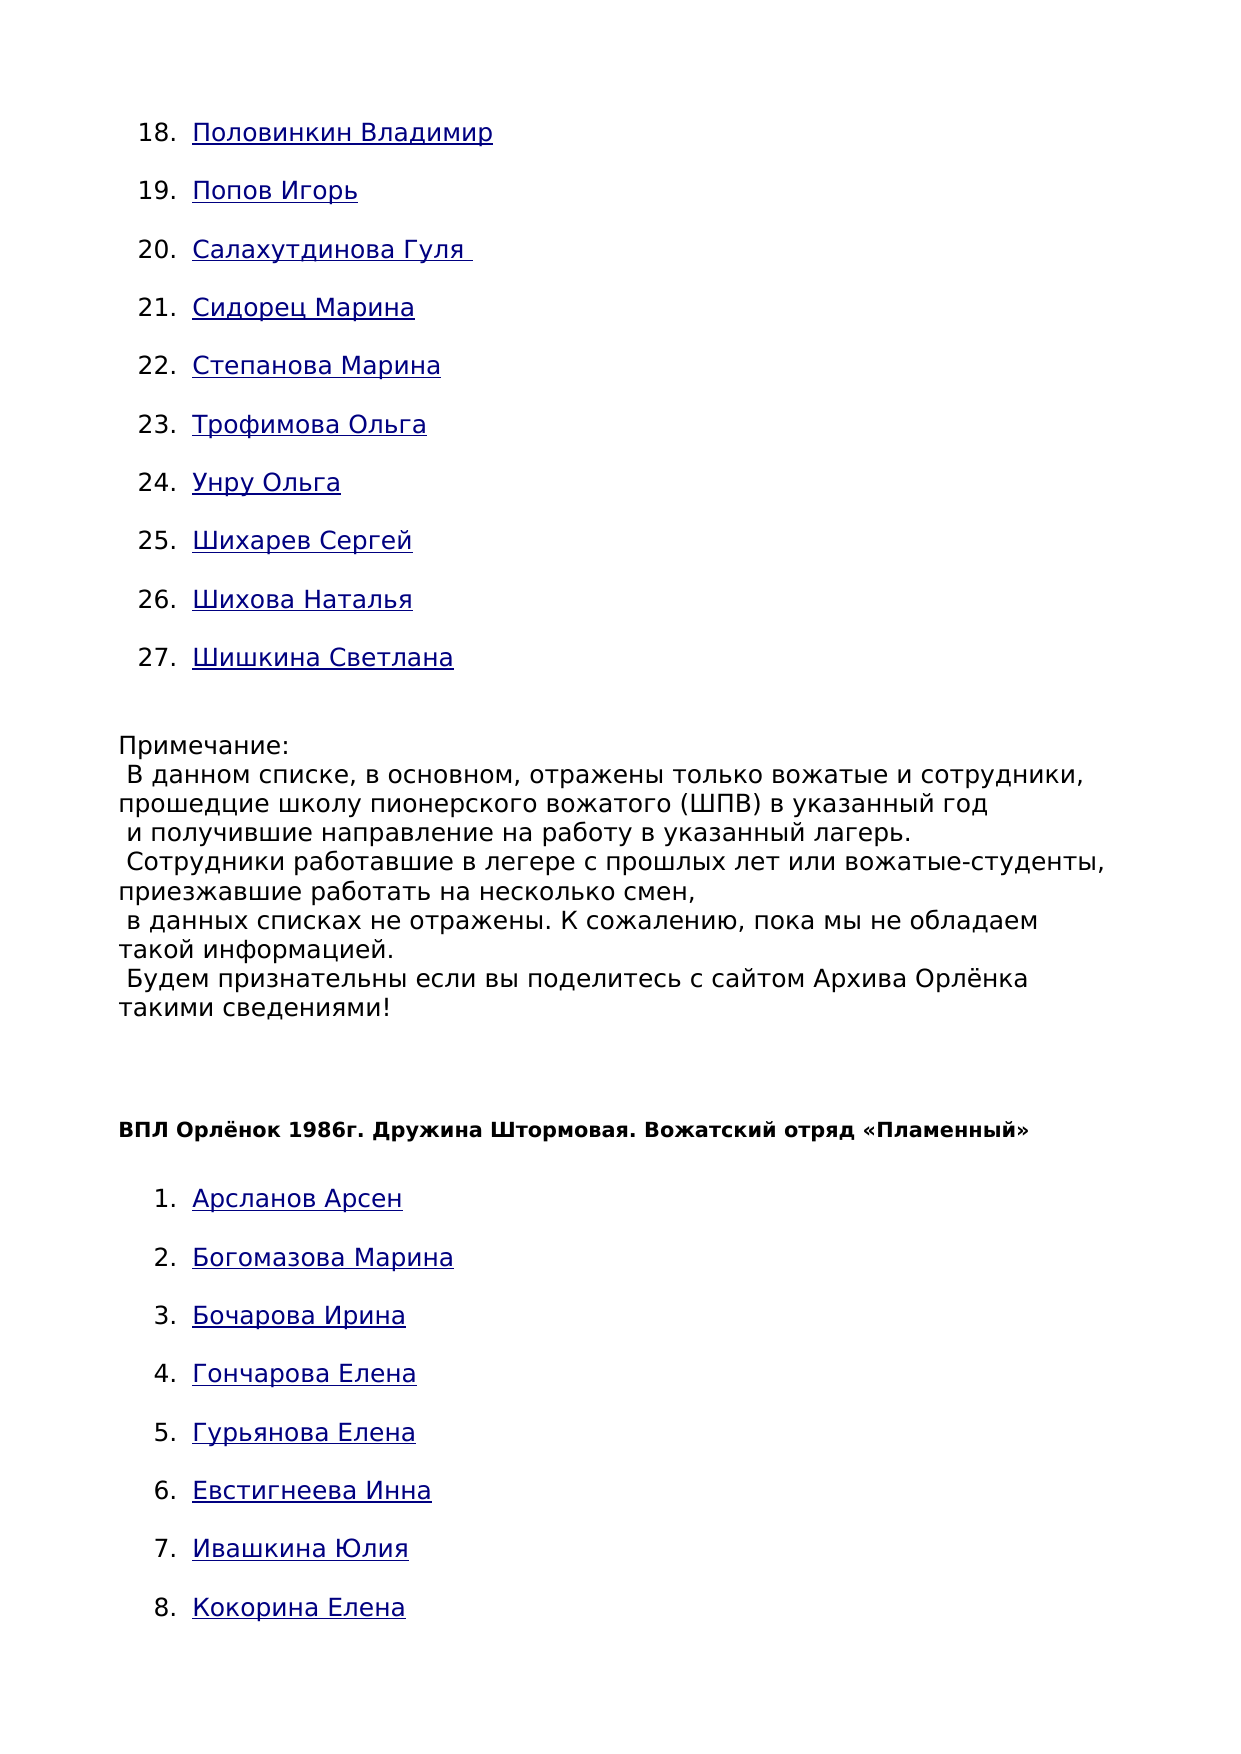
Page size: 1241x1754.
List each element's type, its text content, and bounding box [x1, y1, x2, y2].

text Примечание: В данном списке, в основном, отражены только вожатые и сотрудники, прошедцие школу пионерского вожатого (ШПВ) в указанный год и получившие направление на работу в указанный лагерь. Сотрудники работавшие в легере с прошлых лет или вожатые-студенты, приезжавшие работать на несколько смен, в данных списках не отражены. К сожалению, пока мы не обладаем такой информацией. Будем признательны если вы поделитесь с сайтом Архива Орлёнка такими сведениями! [118, 731, 1122, 1081]
list Шишкина Светлана [177, 643, 1122, 701]
list Бочарова Ирина [177, 1301, 1122, 1360]
list Шихова Наталья [177, 585, 1122, 643]
list Унру Ольга [177, 468, 1122, 526]
list Сидорец Марина [177, 293, 1122, 351]
list Евстигнеева Инна [177, 1476, 1122, 1535]
list Гончарова Елена [177, 1360, 1122, 1418]
subtitle ВПЛ Орлёнок 1986г. Дружина Штормовая. Вожатский отряд «Пламенный» [118, 1118, 1122, 1143]
list Богомазова Марина [177, 1243, 1122, 1301]
list Степанова Марина [177, 351, 1122, 410]
list Попов Игорь [177, 176, 1122, 235]
list Шихарев Сергей [177, 526, 1122, 585]
list Половинкин Владимир [177, 118, 1122, 176]
list Кокорина Елена [177, 1593, 1122, 1622]
list Салахутдинова Гуля [177, 235, 1122, 293]
list Ивашкина Юлия [177, 1535, 1122, 1593]
list Трофимова Ольга [177, 410, 1122, 468]
list Арсланов Арсен [177, 1185, 1122, 1243]
list Гурьянова Елена [177, 1418, 1122, 1476]
